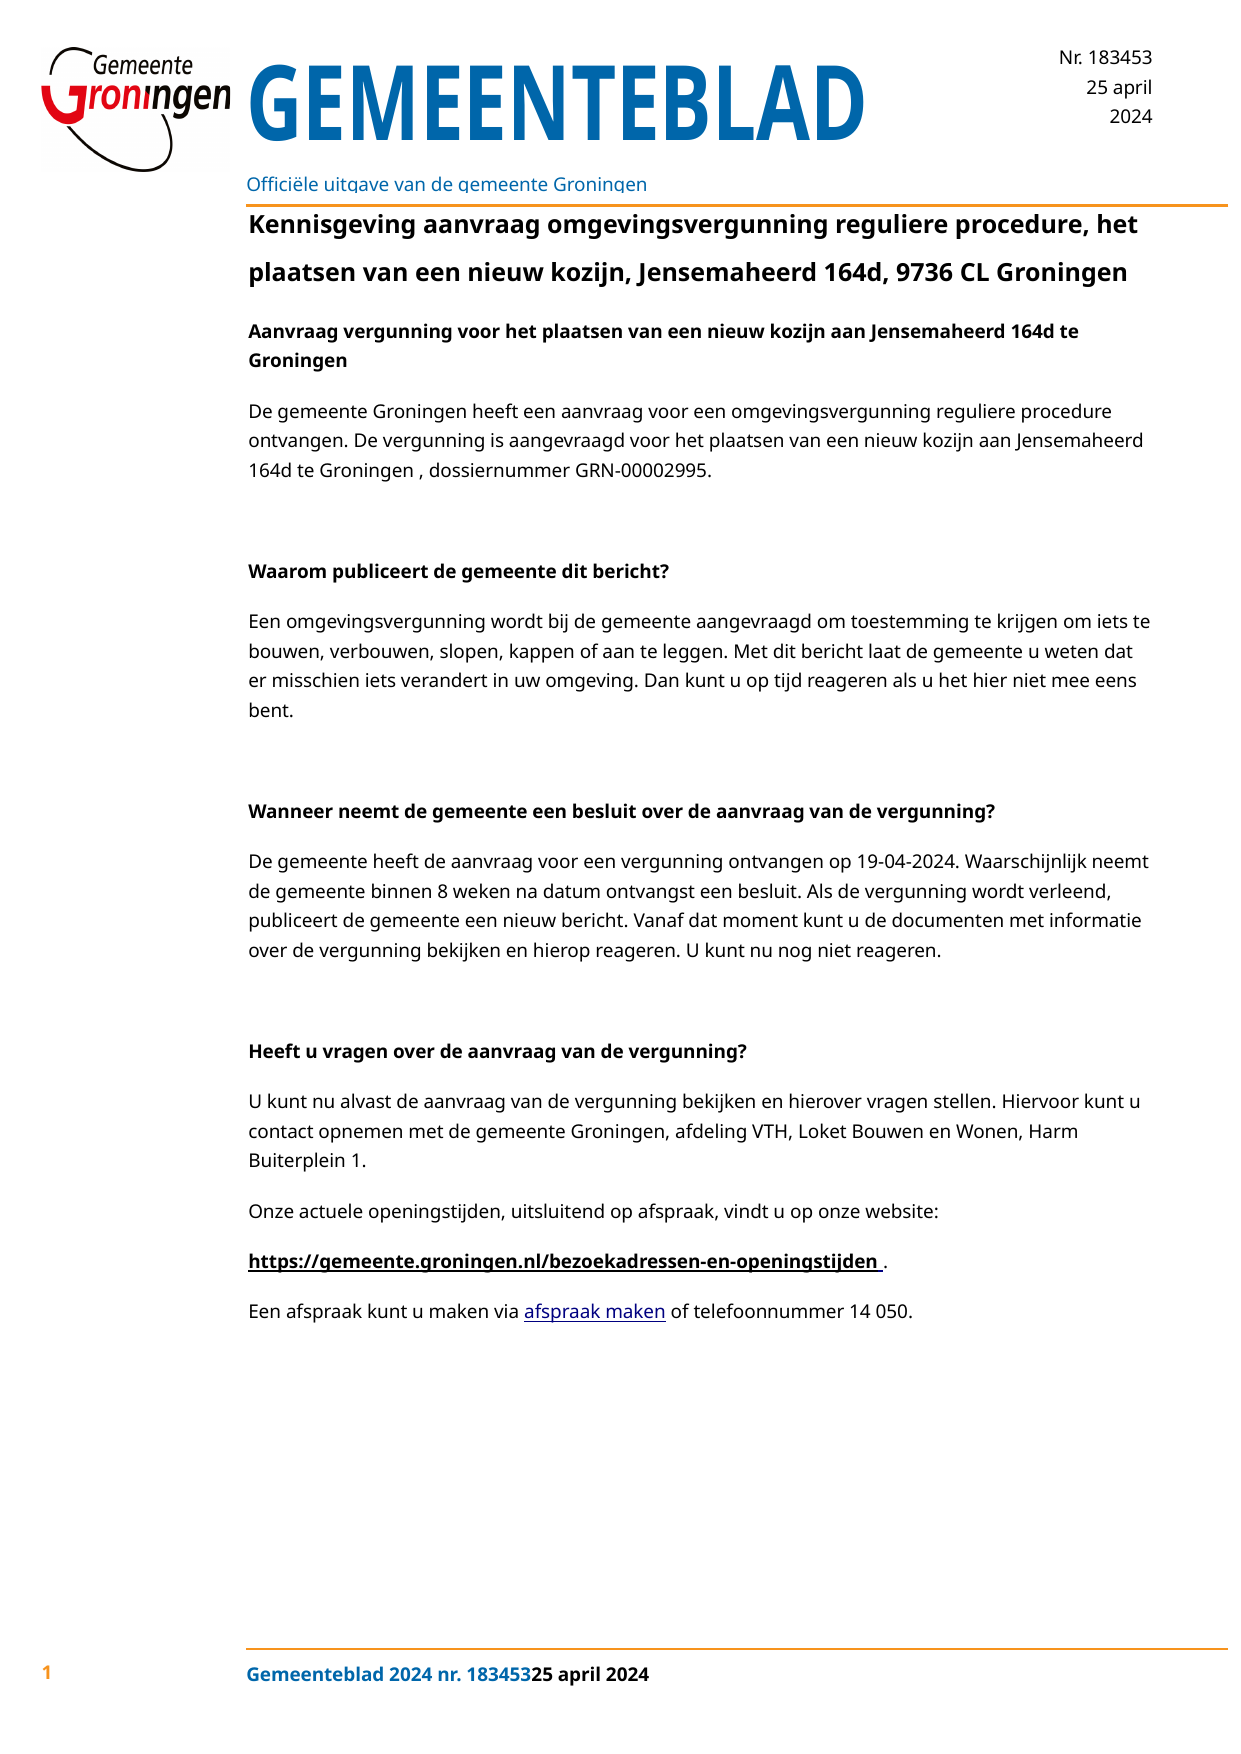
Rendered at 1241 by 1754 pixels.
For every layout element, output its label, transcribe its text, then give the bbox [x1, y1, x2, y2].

text Kennisgeving aanvraag omgevingsvergunning reguliere procedure, het plaatsen van een nieuw kozijn, Jensemaheerd 164d, 9736 CL Groningen [248, 207, 1152, 288]
text Een afspraak kunt u maken via afspraak maken of telefoonnummer 14 050. [248, 1299, 1152, 1324]
text De gemeente Groningen heeft een aanvraag voor een omgevingsvergunning reguliere procedure ontvangen. De vergunning is aangevraagd voor het plaatsen van een nieuw kozijn aan Jensemaheerd 164d te Groningen , dossiernummer GRN-00002995. [248, 398, 1152, 483]
text U kunt nu alvast de aanvraag van de vergunning bekijken en hierover vragen stellen. Hiervoor kunt u contact opnemen met de gemeente Groningen, afdeling VTH, Loket Bouwen en Wonen, Harm Buiterplein 1. [248, 1088, 1152, 1173]
text Een omgevingsvergunning wordt bij de gemeente aangevraagd om toestemming te krijgen om iets te bouwen, verbouwen, slopen, kappen of aan te leggen. Met dit bericht laat de gemeente u weten dat er misschien iets verandert in uw omgeving. Dan kunt u op tijd reageren als u het hier niet mee eens bent. [248, 608, 1152, 723]
text De gemeente heeft de aanvraag voor een vergunning ontvangen op 19-04-2024. Waarschijnlijk neemt de gemeente binnen 8 weken na datum ontvangst een besluit. Als de vergunning wordt verleend, publiceert de gemeente een nieuw bericht. Vanaf dat moment kunt u de documenten met informatie over de vergunning bekijken en hierop reageren. U kunt nu nog niet reageren. [248, 848, 1152, 963]
text Heeft u vragen over de aanvraag van de vergunning? [248, 1038, 1152, 1064]
picture [41, 47, 231, 172]
text Waarom publiceert de gemeente dit bericht? [248, 558, 1152, 584]
text Onze actuele openingstijden, uitsluitend op afspraak, vindt u op onze website: [248, 1198, 1152, 1224]
text Wanneer neemt de gemeente een besluit over de aanvraag van de vergunning? [248, 798, 1152, 824]
text Aanvraag vergunning voor het plaatsen van een nieuw kozijn aan Jensemaheerd 164d te Groningen [248, 318, 1152, 373]
text https://gemeente.groningen.nl/bezoekadressen-en-openingstijden . [248, 1248, 1152, 1274]
